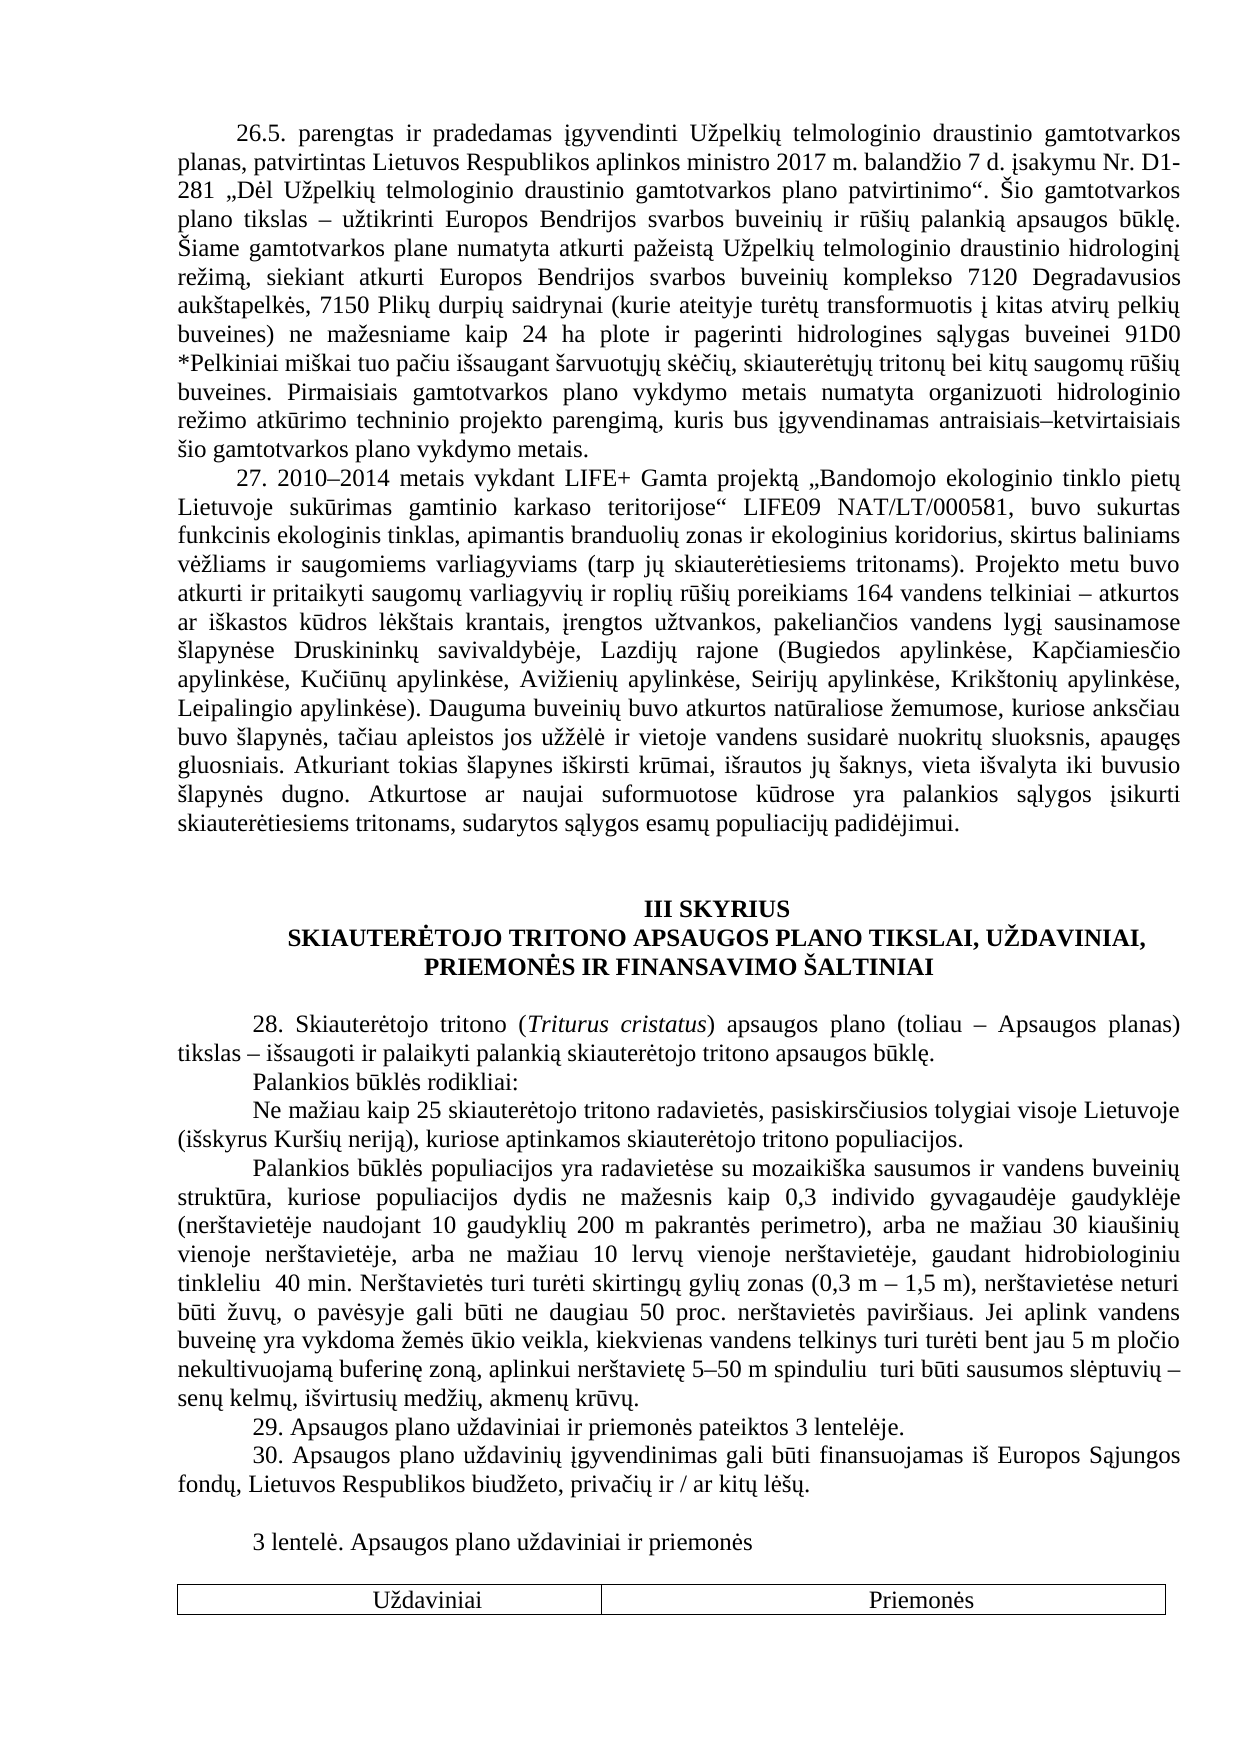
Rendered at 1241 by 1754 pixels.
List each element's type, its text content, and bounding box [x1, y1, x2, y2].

text 3 lentelė. Apsaugos plano uždaviniai ir priemonės [177, 1527, 1181, 1556]
text SKIAUTERĖTOJO TRITONO APSAUGOS PLANO TIKSLAI, UŽDAVINIAI, PRIEMONĖS IR FINANSAVIMO ŠALTINIAI [177, 923, 1181, 981]
text Palankios būklės populiacijos yra radavietėse su mozaikiška sausumos ir vandens buveinių struktūra, kuriose populiacijos dydis ne mažesnis kaip 0,3 individo gyvagaudėje gaudyklėje (nerštavietėje naudojant 10 gaudyklių 200 m pakrantės perimetro), arba ne mažiau 30 kiaušinių vienoje nerštavietėje, arba ne mažiau 10 lervų vienoje nerštavietėje, gaudant hidrobiologiniu tinkleliu 40 min. Nerštavietės turi turėti skirtingų gylių zonas (0,3 m – 1,5 m), nerštavietėse neturi būti žuvų, o pavėsyje gali būti ne daugiau 50 proc. nerštavietės paviršiaus. Jei aplink vandens buveinę yra vykdoma žemės ūkio veikla, kiekvienas vandens telkinys turi turėti bent jau 5 m pločio nekultivuojamą buferinę zoną, aplinkui nerštavietę 5–50 m spinduliu turi būti sausumos slėptuvių – senų kelmų, išvirtusių medžių, akmenų krūvų. [177, 1153, 1181, 1412]
table_header Priemonės [602, 1585, 1165, 1614]
text Ne mažiau kaip 25 skiauterėtojo tritono radavietės, pasiskirsčiusios tolygiai visoje Lietuvoje (išskyrus Kuršių neriją), kuriose aptinkamos skiauterėtojo tritono populiacijos. [177, 1096, 1181, 1153]
table_header Uždaviniai [178, 1585, 601, 1614]
text 29. Apsaugos plano uždaviniai ir priemonės pateiktos 3 lentelėje. [177, 1412, 1181, 1441]
text Palankios būklės rodikliai: [177, 1067, 1181, 1096]
text 26.5. parengtas ir pradedamas įgyvendinti Užpelkių telmologinio draustinio gamtotvarkos planas, patvirtintas Lietuvos Respublikos aplinkos ministro 2017 m. balandžio 7 d. įsakymu Nr. D1-281 „Dėl Užpelkių telmologinio draustinio gamtotvarkos plano patvirtinimo“. Šio gamtotvarkos plano tikslas – užtikrinti Europos Bendrijos svarbos buveinių ir rūšių palankią apsaugos būklę. Šiame gamtotvarkos plane numatyta atkurti pažeistą Užpelkių telmologinio draustinio hidrologinį režimą, siekiant atkurti Europos Bendrijos svarbos buveinių komplekso 7120 Degradavusios aukštapelkės, 7150 Plikų durpių saidrynai (kurie ateityje turėtų transformuotis į kitas atvirų pelkių buveines) ne mažesniame kaip 24 ha plote ir pagerinti hidrologines sąlygas buveinei 91D0 *Pelkiniai miškai tuo pačiu išsaugant šarvuotųjų skėčių, skiauterėtųjų tritonų bei kitų saugomų rūšių buveines. Pirmaisiais gamtotvarkos plano vykdymo metais numatyta organizuoti hidrologinio režimo atkūrimo techninio projekto parengimą, kuris bus įgyvendinamas antraisiais–ketvirtaisiais šio gamtotvarkos plano vykdymo metais. [177, 118, 1181, 463]
text III SKYRIUS [177, 894, 1181, 923]
text 28. Skiauterėtojo tritono (Triturus cristatus) apsaugos plano (toliau – Apsaugos planas) tikslas – išsaugoti ir palaikyti palankią skiauterėtojo tritono apsaugos būklę. [177, 1009, 1181, 1067]
text 27. 2010–2014 metais vykdant LIFE+ Gamta projektą „Bandomojo ekologinio tinklo pietų Lietuvoje sukūrimas gamtinio karkaso teritorijose“ LIFE09 NAT/LT/000581, buvo sukurtas funkcinis ekologinis tinklas, apimantis branduolių zonas ir ekologinius koridorius, skirtus baliniams vėžliams ir saugomiems varliagyviams (tarp jų skiauterėtiesiems tritonams). Projekto metu buvo atkurti ir pritaikyti saugomų varliagyvių ir roplių rūšių poreikiams 164 vandens telkiniai – atkurtos ar iškastos kūdros lėkštais krantais, įrengtos užtvankos, pakeliančios vandens lygį sausinamose šlapynėse Druskininkų savivaldybėje, Lazdijų rajone (Bugiedos apylinkėse, Kapčiamiesčio apylinkėse, Kučiūnų apylinkėse, Avižienių apylinkėse, Seirijų apylinkėse, Krikštonių apylinkėse, Leipalingio apylinkėse). Dauguma buveinių buvo atkurtos natūraliose žemumose, kuriose anksčiau buvo šlapynės, tačiau apleistos jos užžėlė ir vietoje vandens susidarė nuokritų sluoksnis, apaugęs gluosniais. Atkuriant tokias šlapynes iškirsti krūmai, išrautos jų šaknys, vieta išvalyta iki buvusio šlapynės dugno. Atkurtose ar naujai suformuotose kūdrose yra palankios sąlygos įsikurti skiauterėtiesiems tritonams, sudarytos sąlygos esamų populiacijų padidėjimui. [177, 463, 1181, 837]
text 30. Apsaugos plano uždavinių įgyvendinimas gali būti finansuojamas iš Europos Sąjungos fondų, Lietuvos Respublikos biudžeto, privačių ir / ar kitų lėšų. [177, 1441, 1181, 1498]
